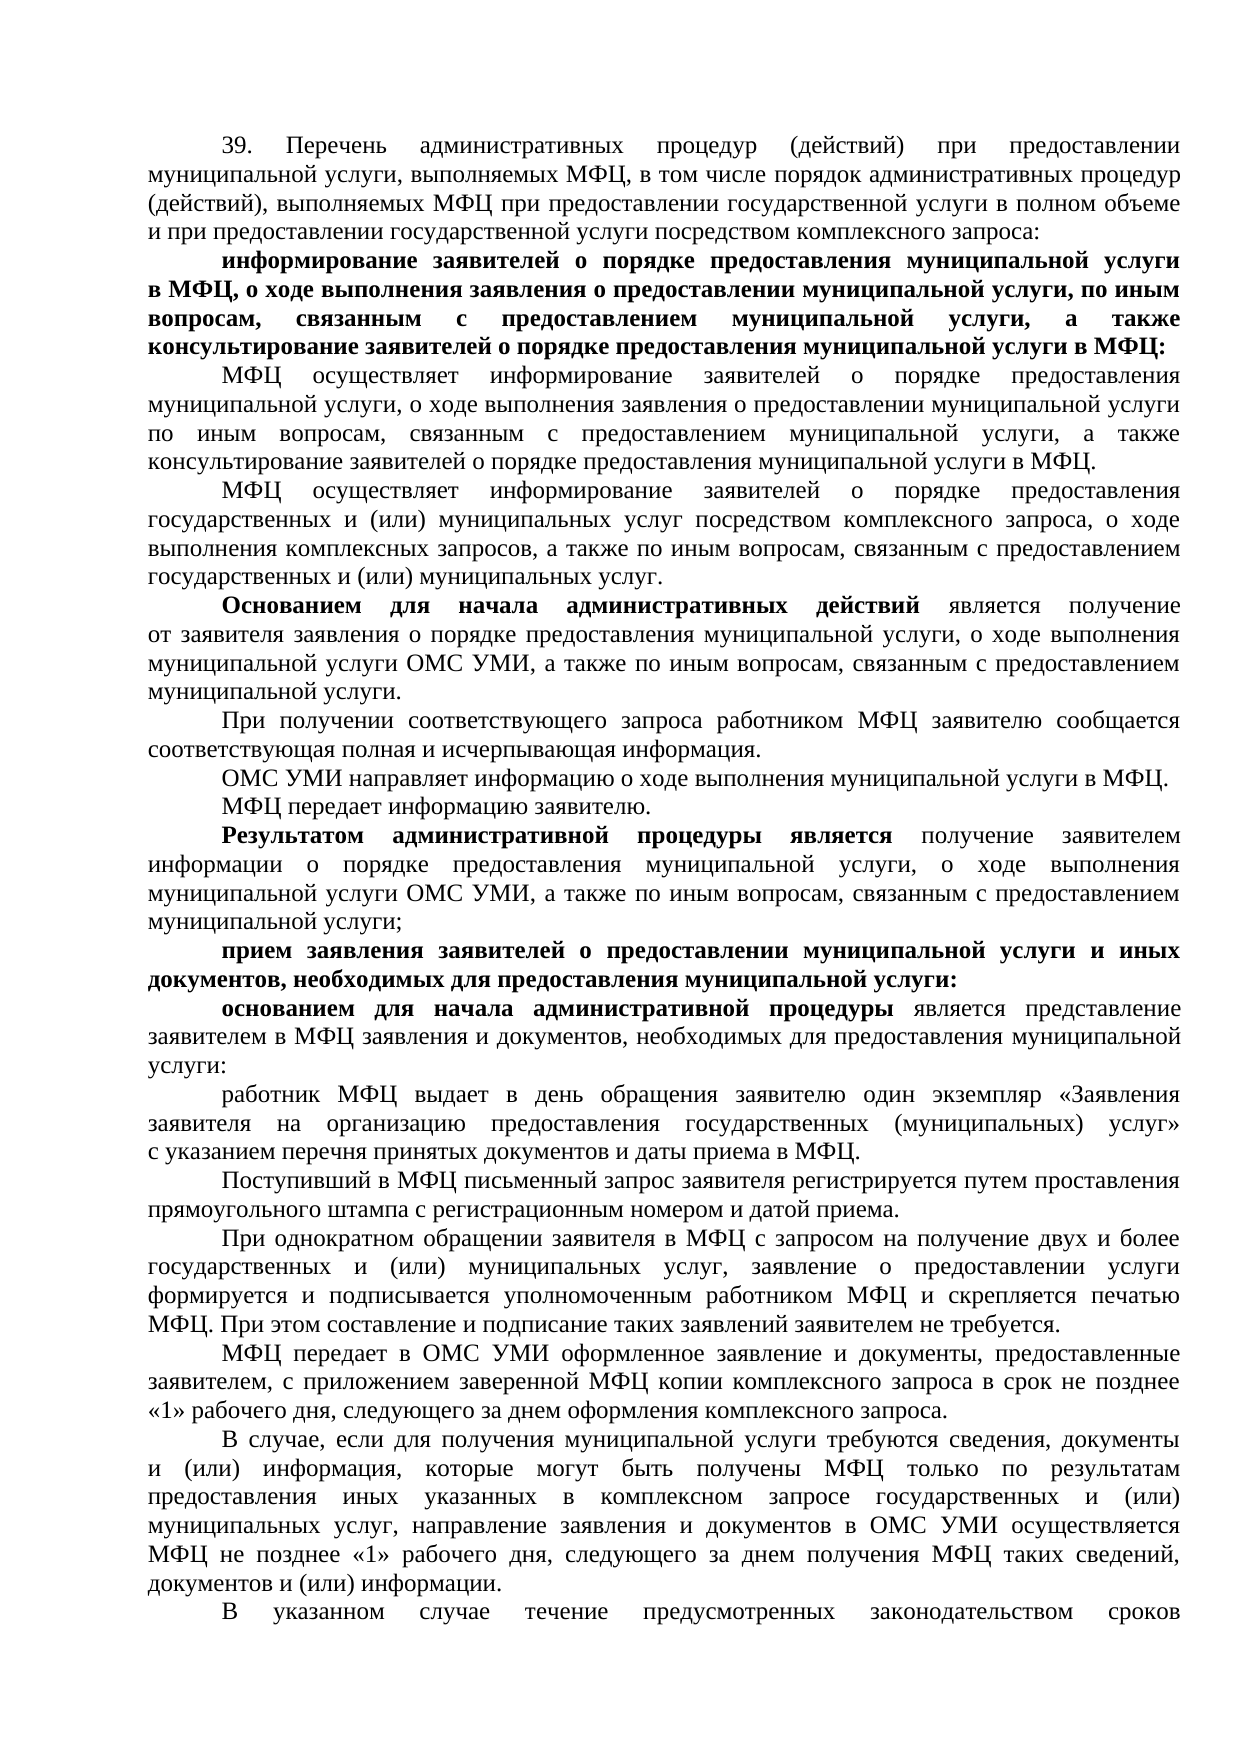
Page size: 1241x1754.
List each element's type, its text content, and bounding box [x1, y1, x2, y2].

text Основанием для начала административных действий является получение от заявителя заявления о порядке предоставления муниципальной услуги, о ходе выполнения муниципальной услуги ОМС УМИ, а также по иным вопросам, связанным с предоставлением муниципальной услуги. [148, 590, 1181, 705]
text основанием для начала административной процедуры является представление заявителем в МФЦ заявления и документов, необходимых для предоставления муниципальной услуги: [148, 993, 1181, 1079]
text МФЦ передает в ОМС УМИ оформленное заявление и документы, предоставленные заявителем, с приложением заверенной МФЦ копии комплексного запроса в срок не позднее «1» рабочего дня, следующего за днем оформления комплексного запроса. [148, 1338, 1181, 1424]
text информирование заявителей о порядке предоставления муниципальной услуги в МФЦ, о ходе выполнения заявления о предоставлении муниципальной услуги, по иным вопросам, связанным с предоставлением муниципальной услуги, а также консультирование заявителей о порядке предоставления муниципальной услуги в МФЦ: [148, 245, 1181, 360]
text ОМС УМИ направляет информацию о ходе выполнения муниципальной услуги в МФЦ. [148, 763, 1181, 791]
text 39. Перечень административных процедур (действий) при предоставлении муниципальной услуги, выполняемых МФЦ, в том числе порядок административных процедур (действий), выполняемых МФЦ при предоставлении государственной услуги в полном объеме и при предоставлении государственной услуги посредством комплексного запроса: [148, 130, 1181, 245]
text Поступивший в МФЦ письменный запрос заявителя регистрируется путем проставления прямоугольного штампа с регистрационным номером и датой приема. [148, 1165, 1181, 1223]
text Результатом административной процедуры является получение заявителем информации о порядке предоставления муниципальной услуги, о ходе выполнения муниципальной услуги ОМС УМИ, а также по иным вопросам, связанным с предоставлением муниципальной услуги; [148, 820, 1181, 935]
text В указанном случае течение предусмотренных законодательством сроков [148, 1596, 1181, 1625]
text МФЦ передает информацию заявителю. [148, 791, 1181, 820]
text прием заявления заявителей о предоставлении муниципальной услуги и иных документов, необходимых для предоставления муниципальной услуги: [148, 935, 1181, 993]
text МФЦ осуществляет информирование заявителей о порядке предоставления государственных и (или) муниципальных услуг посредством комплексного запроса, о ходе выполнения комплексных запросов, а также по иным вопросам, связанным с предоставлением государственных и (или) муниципальных услуг. [148, 475, 1181, 590]
text В случае, если для получения муниципальной услуги требуются сведения, документы и (или) информация, которые могут быть получены МФЦ только по результатам предоставления иных указанных в комплексном запросе государственных и (или) муниципальных услуг, направление заявления и документов в ОМС УМИ осуществляется МФЦ не позднее «1» рабочего дня, следующего за днем получения МФЦ таких сведений, документов и (или) информации. [148, 1424, 1181, 1596]
text работник МФЦ выдает в день обращения заявителю один экземпляр «Заявления заявителя на организацию предоставления государственных (муниципальных) услуг» с указанием перечня принятых документов и даты приема в МФЦ. [148, 1079, 1181, 1165]
text При однократном обращении заявителя в МФЦ с запросом на получение двух и более государственных и (или) муниципальных услуг, заявление о предоставлении услуги формируется и подписывается уполномоченным работником МФЦ и скрепляется печатью МФЦ. При этом составление и подписание таких заявлений заявителем не требуется. [148, 1223, 1181, 1338]
text МФЦ осуществляет информирование заявителей о порядке предоставления муниципальной услуги, о ходе выполнения заявления о предоставлении муниципальной услуги по иным вопросам, связанным с предоставлением муниципальной услуги, а также консультирование заявителей о порядке предоставления муниципальной услуги в МФЦ. [148, 360, 1181, 475]
text При получении соответствующего запроса работником МФЦ заявителю сообщается соответствующая полная и исчерпывающая информация. [148, 705, 1181, 763]
